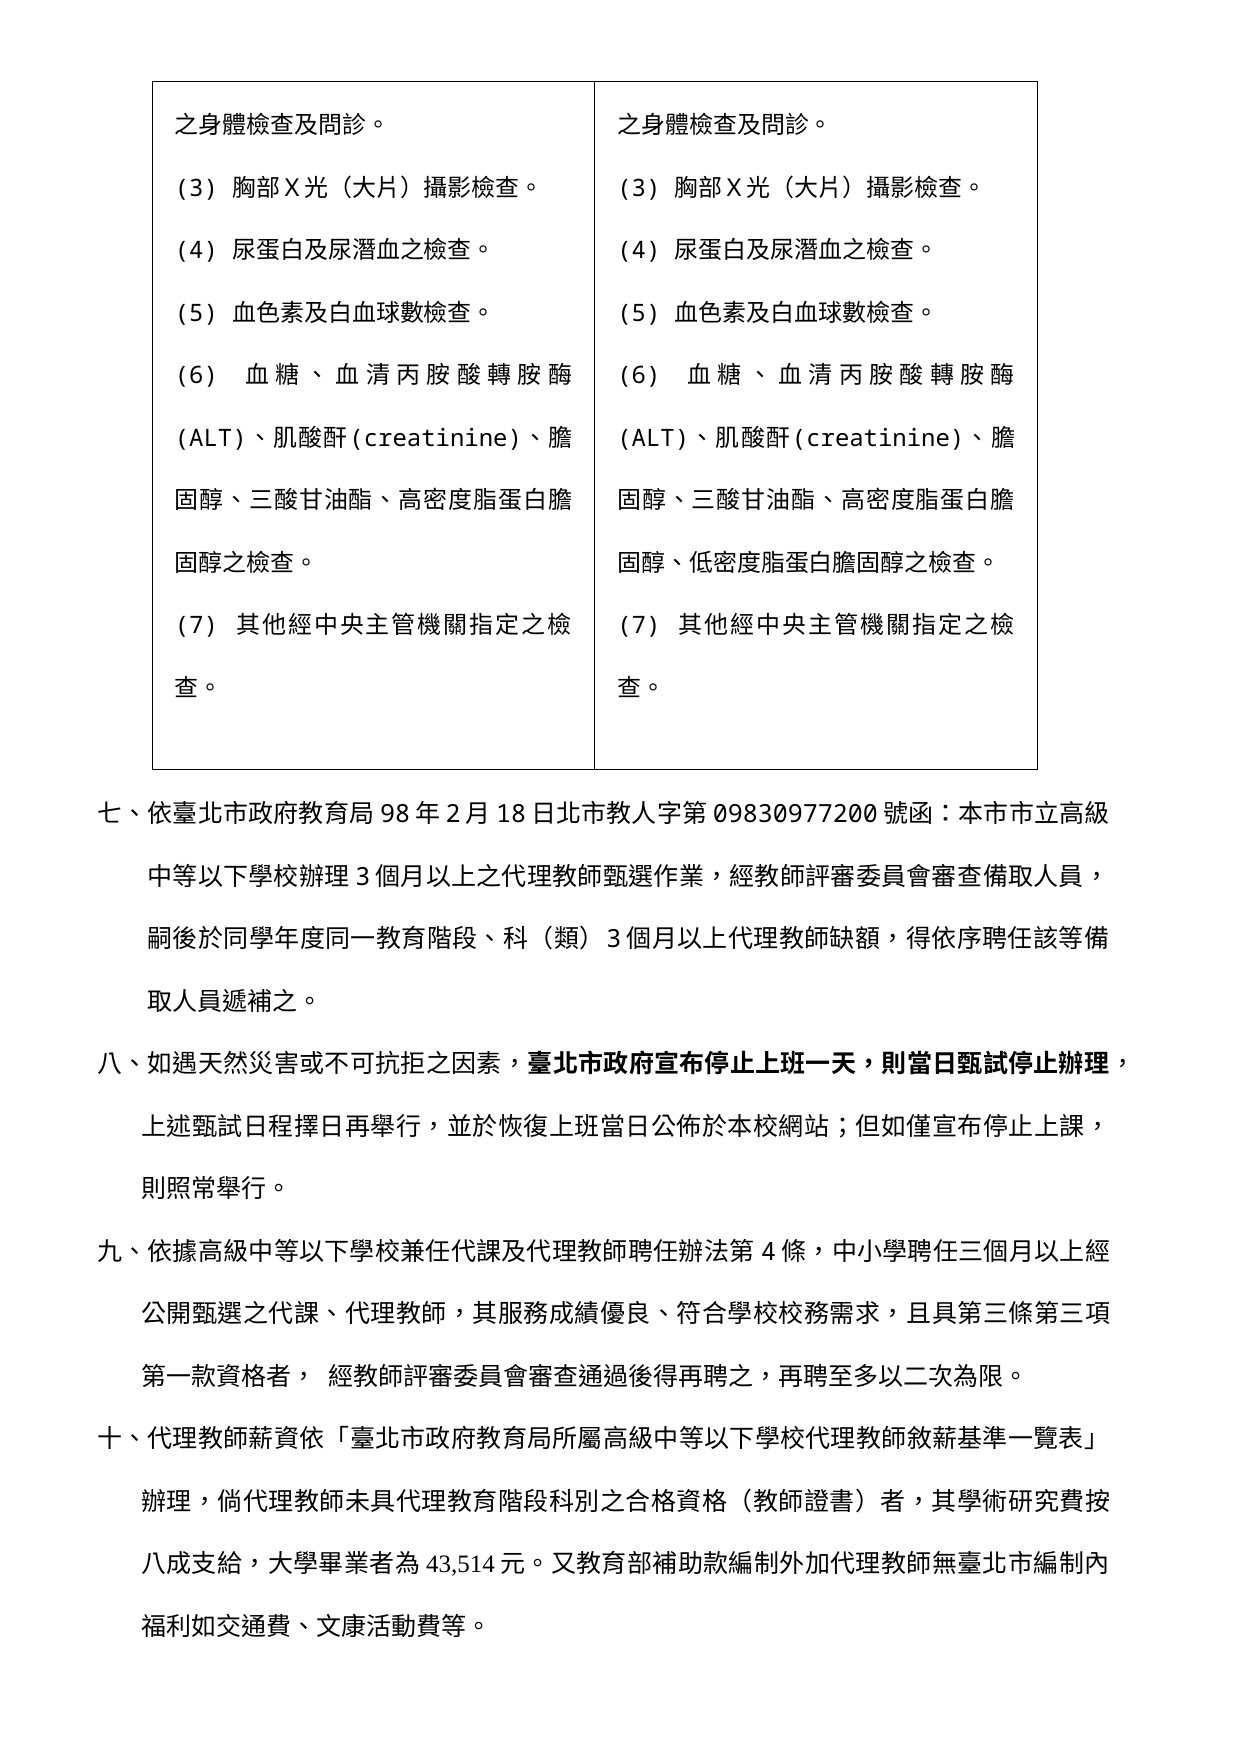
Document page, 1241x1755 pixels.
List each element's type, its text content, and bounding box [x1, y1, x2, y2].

table_cell [595, 82, 1037, 769]
text 八、如遇天然災害或不可抗拒之因素，臺北市政府宣布停止上班一天，則當日甄試停止辦理，上述甄試日程擇日再舉行，並於恢復上班當日公佈於本校網站；但如僅宣布停止上課，則照常舉行。 [97, 1020, 1110, 1208]
table_cell [153, 82, 594, 769]
text 七、依臺北市政府教育局98年2月18日北市教人字第09830977200號函：本市市立高級中等以下學校辦理3個月以上之代理教師甄選作業，經教師評審委員會審查備取人員，嗣後於同學年度同一教育階段、科（類）3個月以上代理教師缺額，得依序聘任該等備取人員遞補之。 [97, 770, 1110, 1020]
table_header 之身體檢查及問診。 (3) 胸部Ｘ光（大片）攝影檢查。 (4) 尿蛋白及尿潛血之檢查。 (5) 血色素及白血球數檢查。 (6) 血糖、血清丙胺酸轉胺酶(ALT)、肌酸酐(creatinine)、膽固醇、三酸甘油酯、高密度脂蛋白膽固醇、低密度脂蛋白膽固醇之檢查。 (7) 其他經中央主管機關指定之檢查。 [606, 82, 1026, 707]
text 十、代理教師薪資依「臺北市政府教育局所屬高級中等以下學校代理教師敘薪基準一覽表」辦理，倘代理教師未具代理教育階段科別之合格資格（教師證書）者，其學術研究費按八成支給，大學畢業者為43,514元。又教育部補助款編制外加代理教師無臺北市編制內福利如交通費、文康活動費等。 [97, 1395, 1110, 1645]
text 九、依據高級中等以下學校兼任代課及代理教師聘任辦法第4條，中小學聘任三個月以上經公開甄選之代課、代理教師，其服務成績優良、符合學校校務需求，且具第三條第三項第一款資格者， 經教師評審委員會審查通過後得再聘之，再聘至多以二次為限。 [97, 1208, 1110, 1395]
table_header 之身體檢查及問診。 (3) 胸部Ｘ光（大片）攝影檢查。 (4) 尿蛋白及尿潛血之檢查。 (5) 血色素及白血球數檢查。 (6) 血糖、血清丙胺酸轉胺酶(ALT)、肌酸酐(creatinine)、膽固醇、三酸甘油酯、高密度脂蛋白膽固醇之檢查。 (7) 其他經中央主管機關指定之檢查。 [163, 82, 583, 707]
